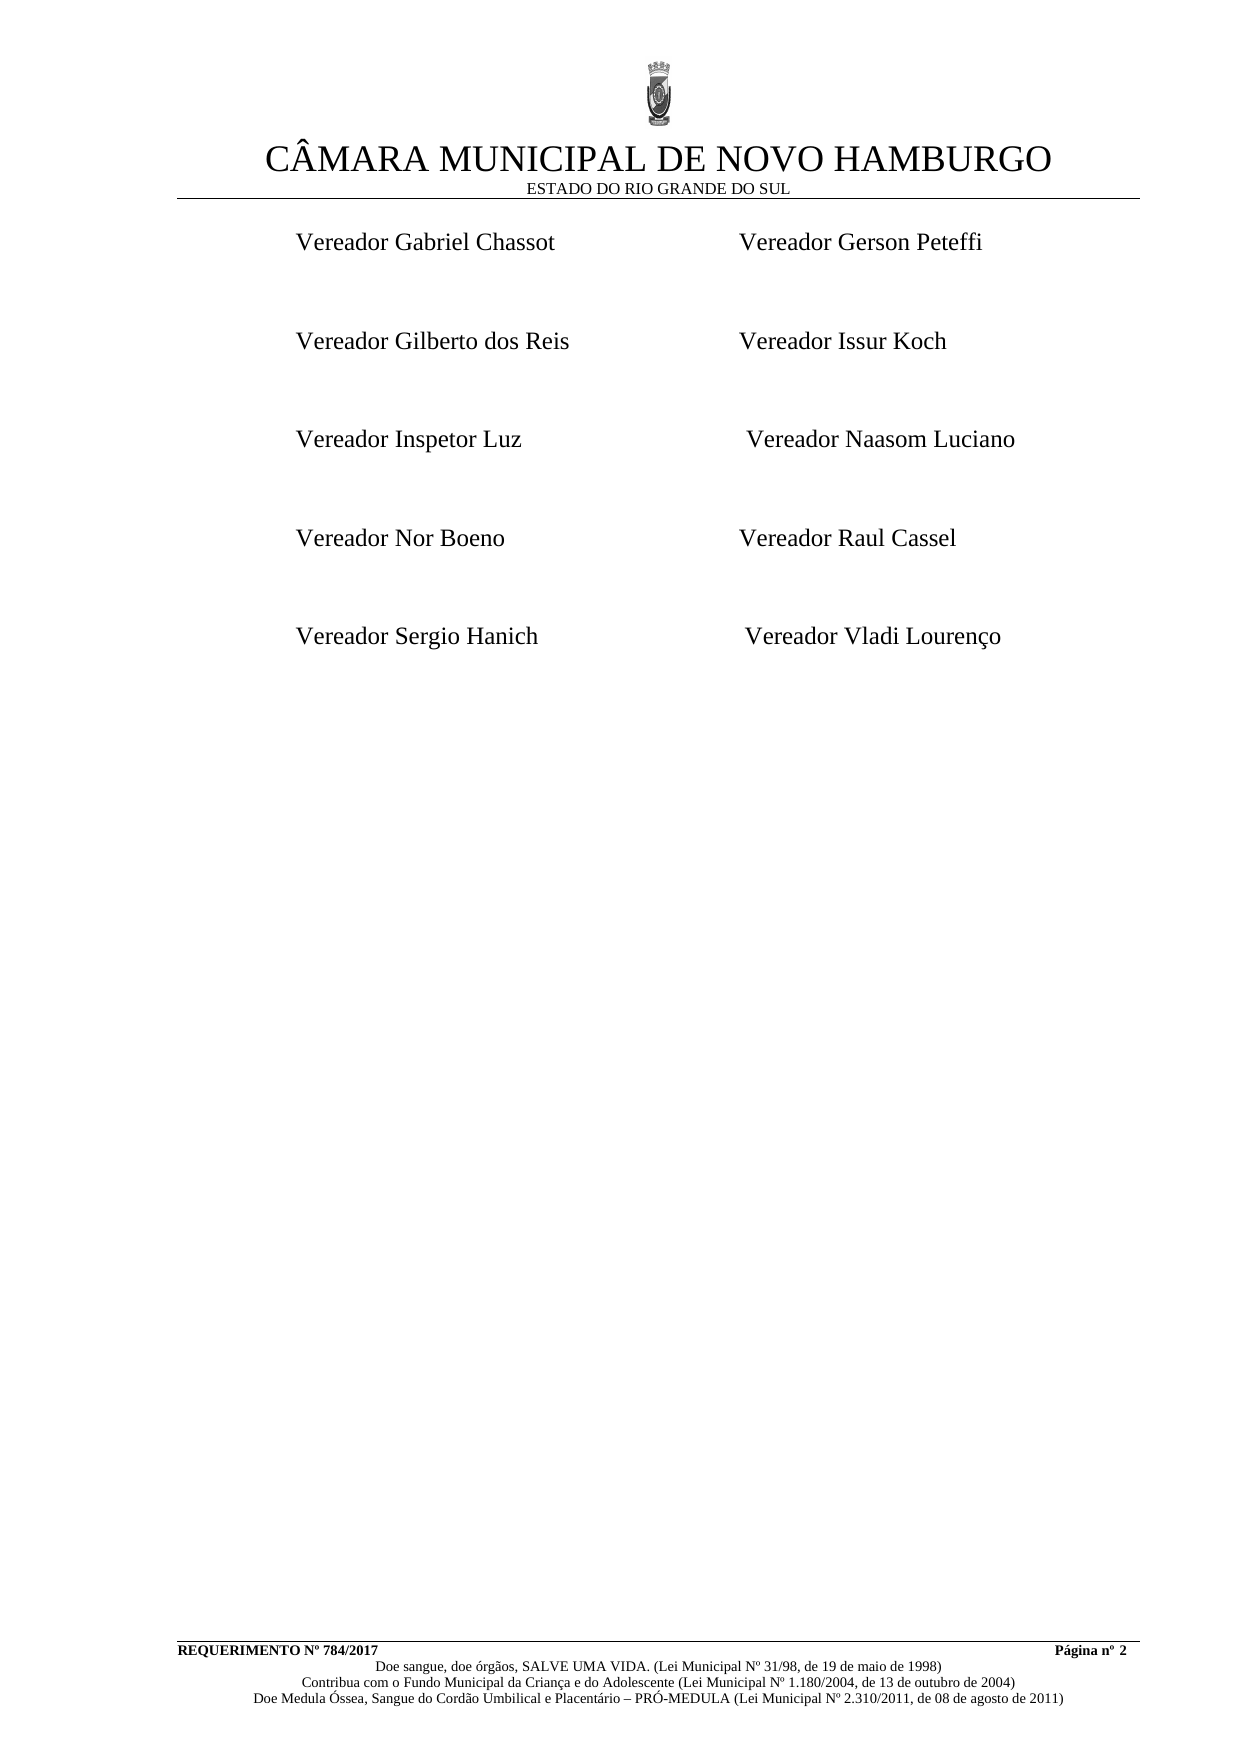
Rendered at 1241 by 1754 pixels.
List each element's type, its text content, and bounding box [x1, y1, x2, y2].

text Vereador Inspetor Luz Vereador Naasom Luciano [295, 425, 1140, 453]
text Vereador Nor Boeno Vereador Raul Cassel [295, 524, 1140, 552]
text Vereador Gabriel Chassot Vereador Gerson Peteffi [295, 228, 1140, 256]
text Vereador Gilberto dos Reis Vereador Issur Koch [295, 327, 1140, 354]
text Vereador Sergio Hanich Vereador Vladi Lourenço [295, 622, 1140, 650]
